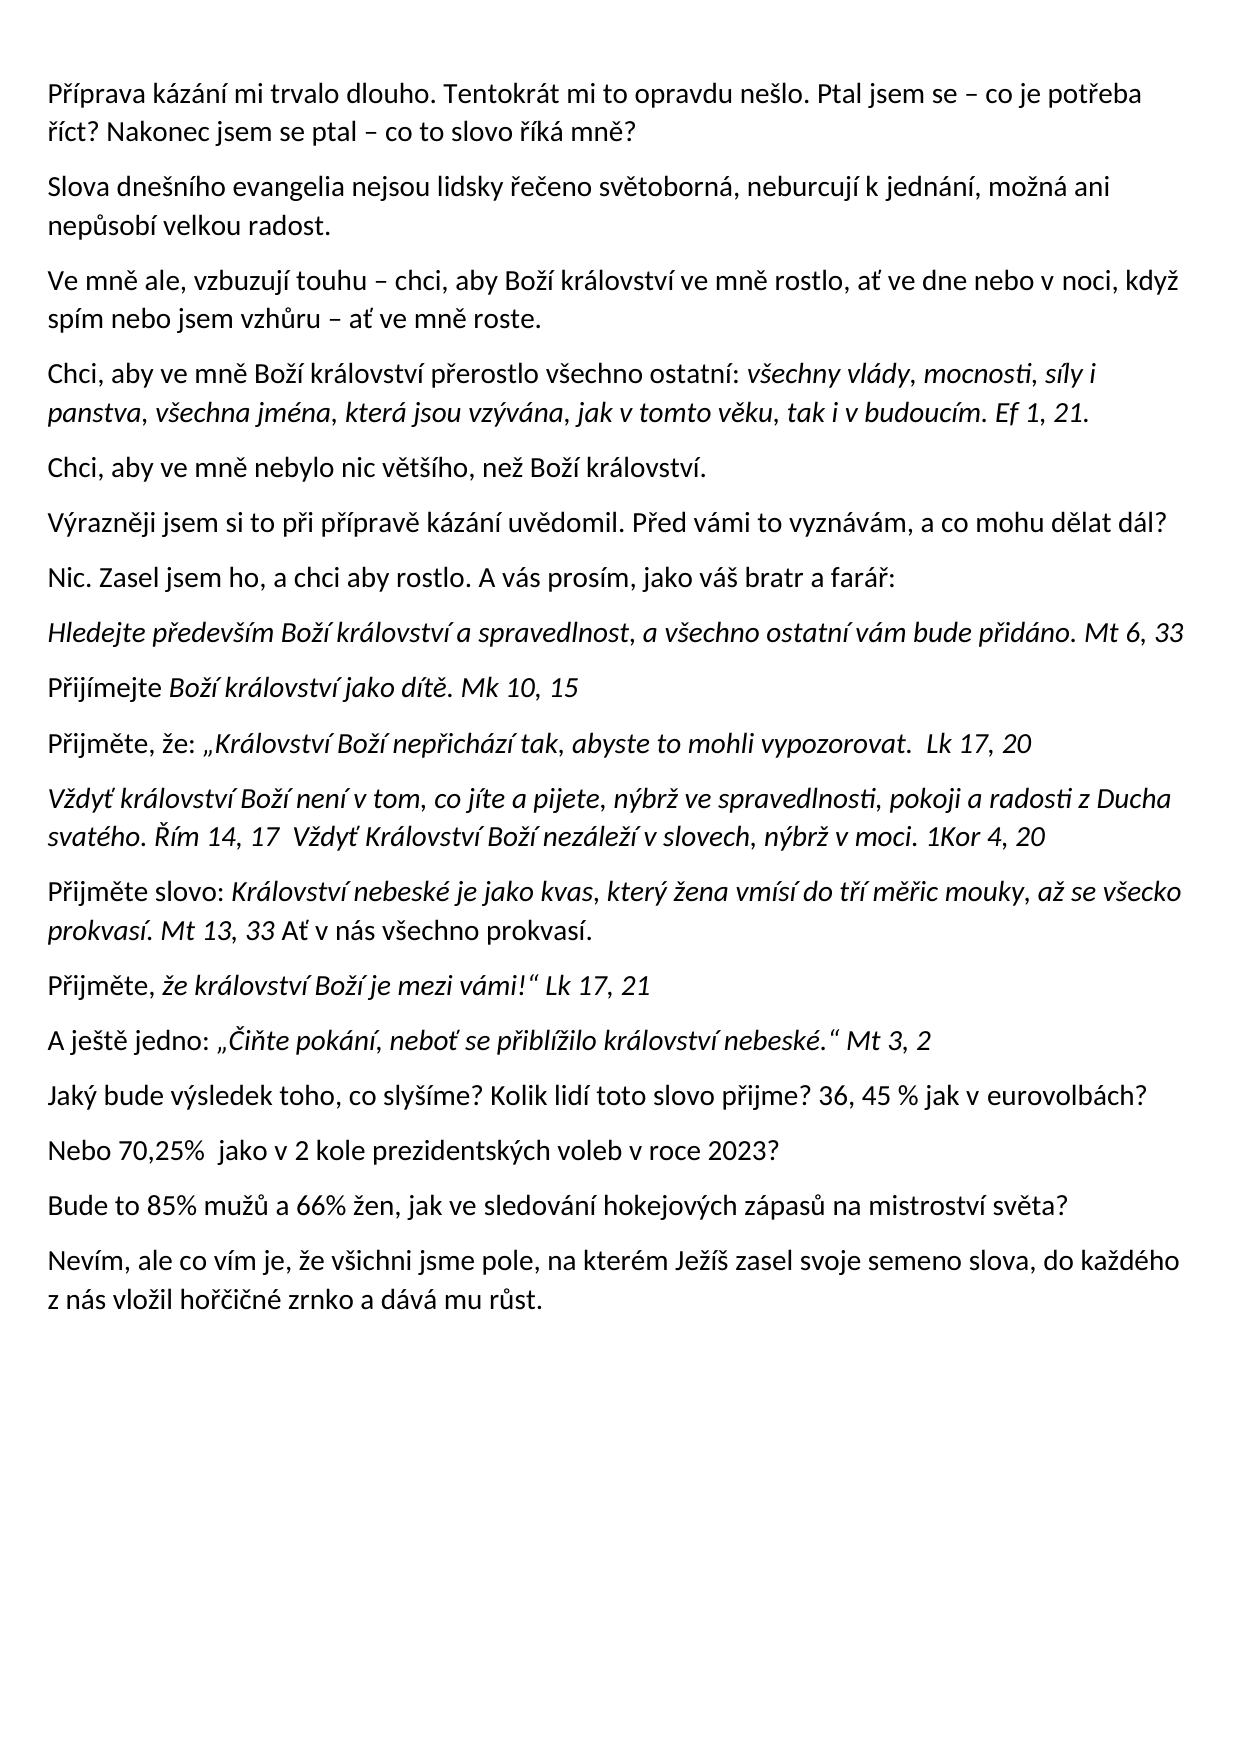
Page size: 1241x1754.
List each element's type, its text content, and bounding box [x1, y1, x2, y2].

text Nebo 70,25% jako v 2 kole prezidentských voleb v roce 2023? [47, 1132, 1193, 1168]
text Přijměte, že: „Království Boží nepřichází tak, abyste to mohli vypozorovat. Lk 17, 20 [47, 725, 1193, 760]
text Přijměte, že království Boží je mezi vámi!“ Lk 17, 21 [47, 967, 1193, 1002]
text Hledejte především Boží království a spravedlnost, a všechno ostatní vám bude přidáno. Mt 6, 33 [47, 614, 1193, 650]
text Bude to 85% mužů a 66% žen, jak ve sledování hokejových zápasů na mistroství světa? [47, 1187, 1193, 1223]
text Přijímejte Boží království jako dítě. Mk 10, 15 [47, 669, 1193, 705]
text Jaký bude výsledek toho, co slyšíme? Kolik lidí toto slovo přijme? 36, 45 % jak v eurovolbách? [47, 1077, 1193, 1113]
text Nic. Zasel jsem ho, a chci aby rostlo. A vás prosím, jako váš bratr a farář: [47, 559, 1193, 595]
text Příprava kázání mi trvalo dlouho. Tentokrát mi to opravdu nešlo. Ptal jsem se – co je potřeba říct? Nakonec jsem se ptal – co to slovo říká mně? [47, 75, 1193, 149]
text Slova dnešního evangelia nejsou lidsky řečeno světoborná, neburcují k jednání, možná ani nepůsobí velkou radost. [47, 168, 1193, 243]
text Nevím, ale co vím je, že všichni jsme pole, na kterém Ježíš zasel svoje semeno slova, do každého z nás vložil hořčičné zrnko a dává mu růst. [47, 1242, 1193, 1316]
text Ve mně ale, vzbuzují touhu – chci, aby Boží království ve mně rostlo, ať ve dne nebo v noci, když spím nebo jsem vzhůru – ať ve mně roste. [47, 262, 1193, 336]
text Přijměte slovo: Království nebeské je jako kvas, který žena vmísí do tří měřic mouky, až se všecko prokvasí. Mt 13, 33 Ať v nás všechno prokvasí. [47, 873, 1193, 947]
text Vždyť království Boží není v tom, co jíte a pijete, nýbrž ve spravedlnosti, pokoji a radosti z Ducha svatého. Řím 14, 17 Vždyť Království Boží nezáleží v slovech, nýbrž v moci. 1Kor 4, 20 [47, 780, 1193, 854]
text Výrazněji jsem si to při přípravě kázání uvědomil. Před vámi to vyznávám, a co mohu dělat dál? [47, 504, 1193, 540]
text Chci, aby ve mně Boží království přerostlo všechno ostatní: všechny vlády, mocnosti, síly i panstva, všechna jména, která jsou vzývána, jak v tomto věku, tak i v budoucím. Ef 1, 21. [47, 356, 1193, 430]
text Chci, aby ve mně nebylo nic většího, než Boží království. [47, 449, 1193, 485]
text A ještě jedno: „Čiňte pokání, neboť se přiblížilo království nebeské.“ Mt 3, 2 [47, 1022, 1193, 1058]
